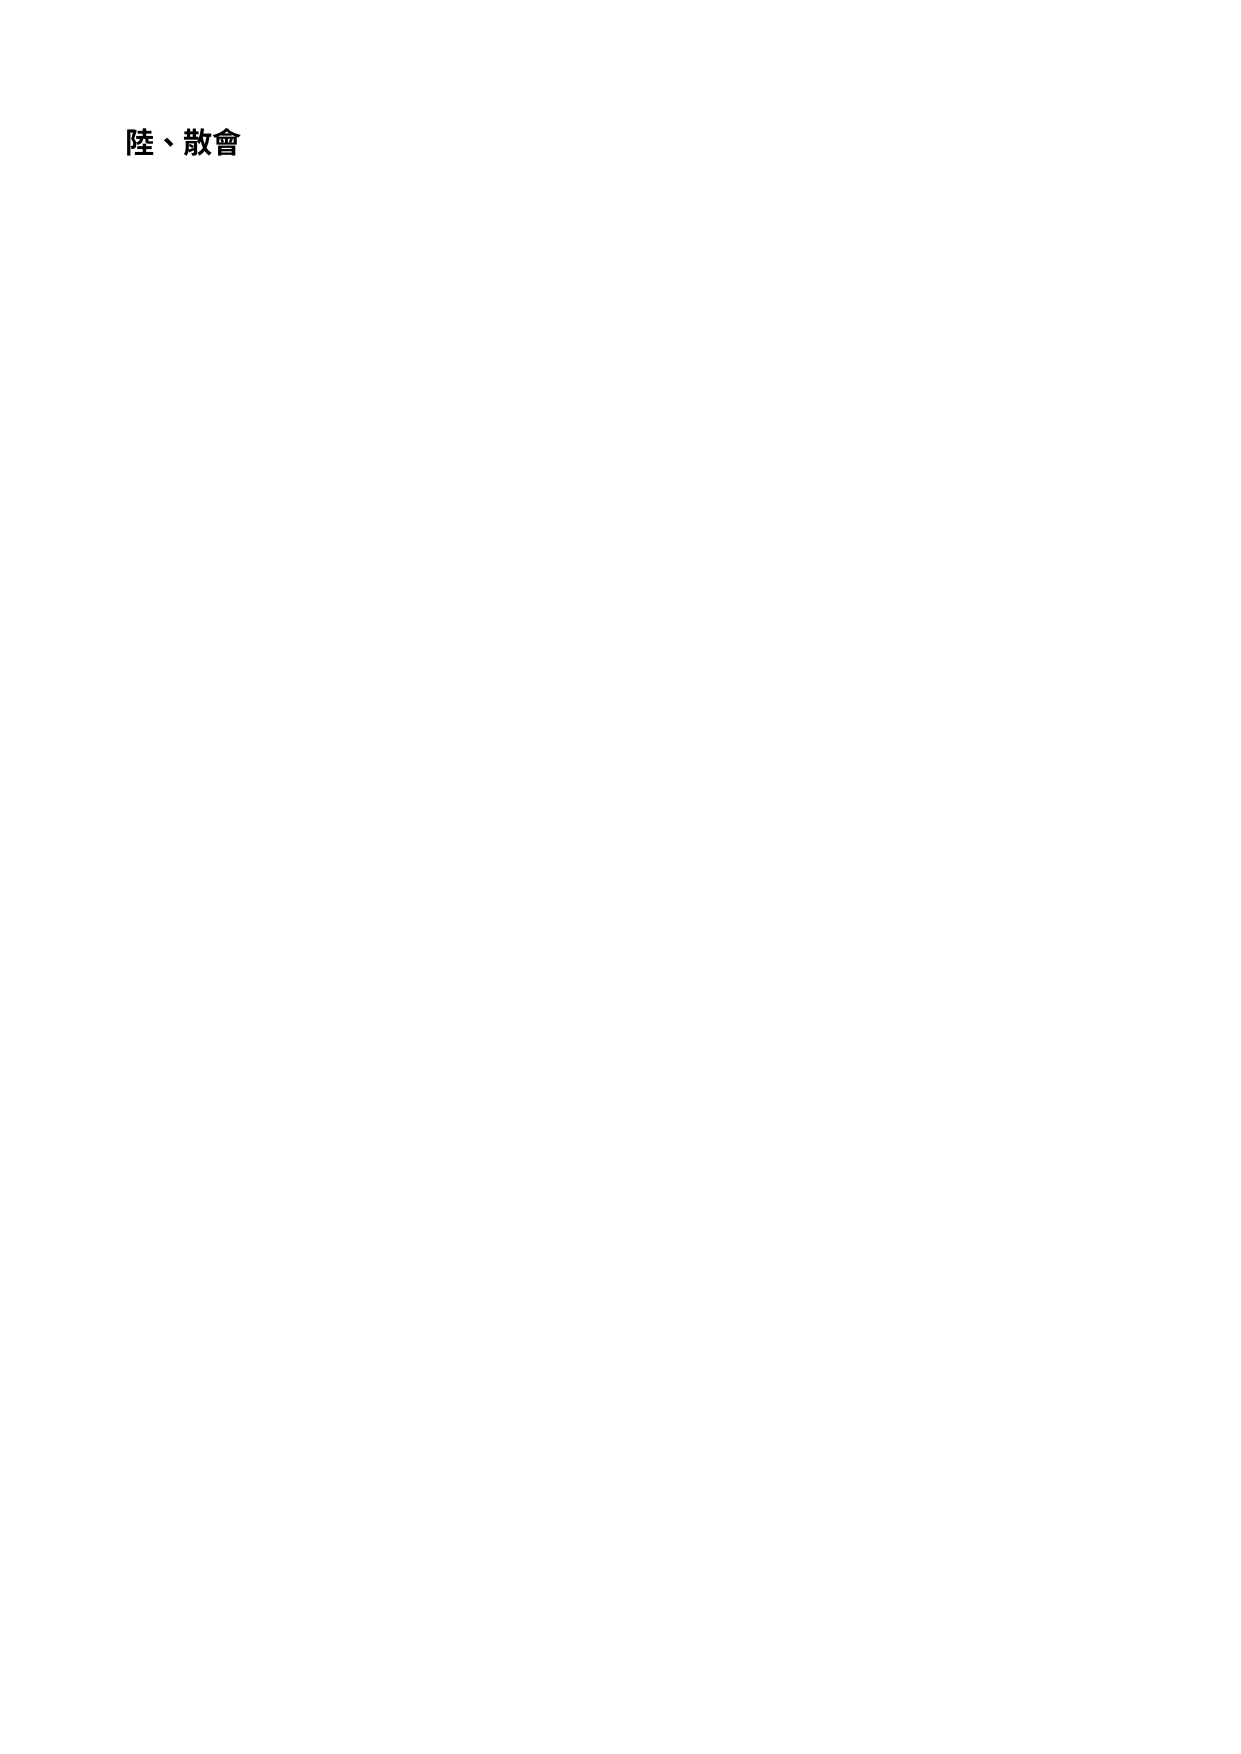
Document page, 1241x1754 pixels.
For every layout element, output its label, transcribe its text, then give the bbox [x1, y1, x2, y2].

text 陸、散會 [125, 108, 1106, 162]
